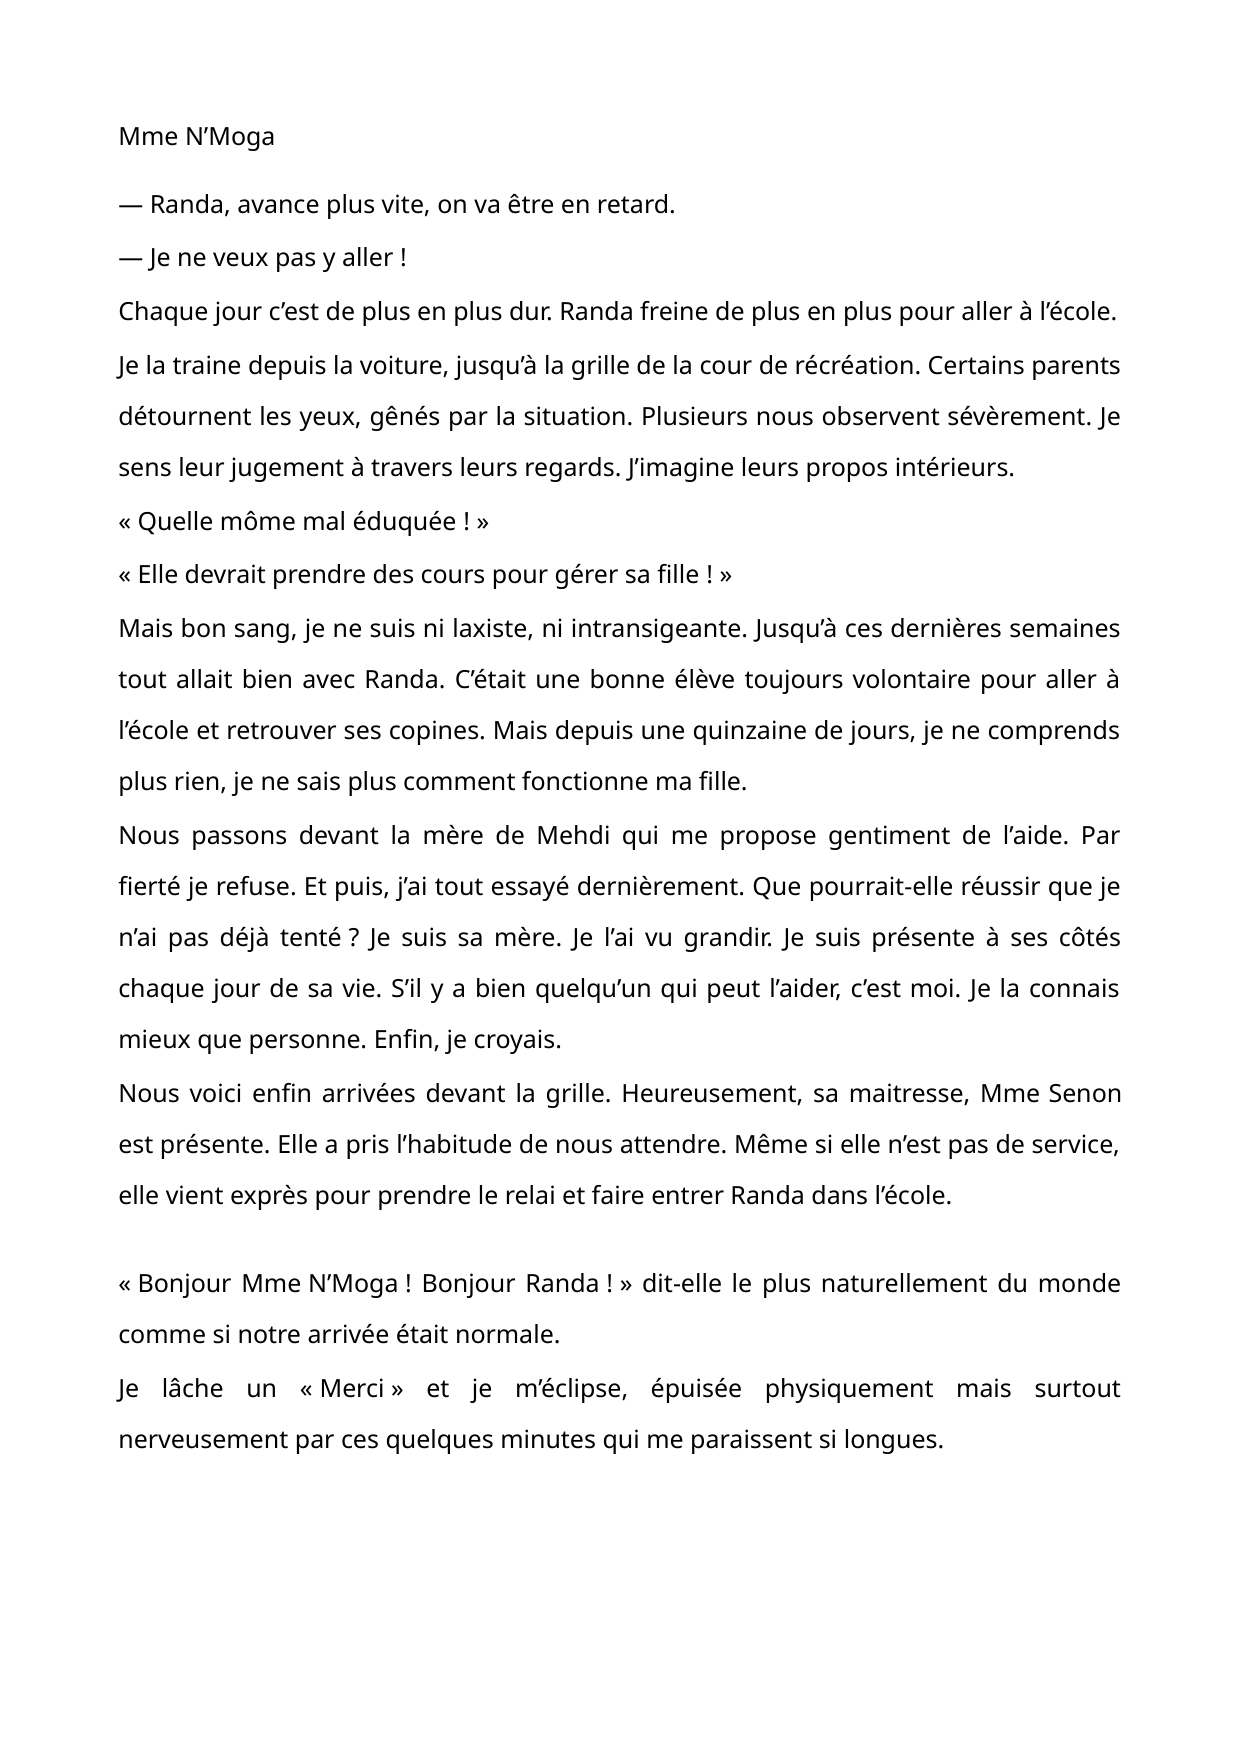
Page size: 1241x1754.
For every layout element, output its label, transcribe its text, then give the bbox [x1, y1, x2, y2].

text — Je ne veux pas y aller ! [118, 240, 1122, 274]
text Nous voici enfin arrivées devant la grille. Heureusement, sa maitresse, Mme Senon est présente. Elle a pris l’habitude de nous attendre. Même si elle n’est pas de service, elle vient exprès pour prendre le relai et faire entrer Randa dans l’école. [118, 1076, 1122, 1212]
text Mais bon sang, je ne suis ni laxiste, ni intransigeante. Jusqu’à ces dernières semaines tout allait bien avec Randa. C’était une bonne élève toujours volontaire pour aller à l’école et retrouver ses copines. Mais depuis une quinzaine de jours, je ne comprends plus rien, je ne sais plus comment fonctionne ma fille. [118, 611, 1122, 798]
text « Elle devrait prendre des cours pour gérer sa fille ! » [118, 557, 1122, 591]
text « Quelle môme mal éduquée ! » [118, 503, 1122, 537]
text Je lâche un « Merci » et je m’éclipse, épuisée physiquement mais surtout nerveusement par ces quelques minutes qui me paraissent si longues. [118, 1370, 1122, 1455]
text Mme N’Moga [118, 118, 1122, 152]
text Chaque jour c’est de plus en plus dur. Randa freine de plus en plus pour aller à l’école. [118, 294, 1122, 328]
text « Bonjour Mme N’Moga ! Bonjour Randa ! » dit-elle le plus naturellement du monde comme si notre arrivée était normale. [118, 1266, 1122, 1351]
text Je la traine depuis la voiture, jusqu’à la grille de la cour de récréation. Certains parents détournent les yeux, gênés par la situation. Plusieurs nous observent sévèrement. Je sens leur jugement à travers leurs regards. J’imagine leurs propos intérieurs. [118, 347, 1122, 484]
text Nous passons devant la mère de Mehdi qui me propose gentiment de l’aide. Par fierté je refuse. Et puis, j’ai tout essayé dernièrement. Que pourrait-elle réussir que je n’ai pas déjà tenté ? Je suis sa mère. Je l’ai vu grandir. Je suis présente à ses côtés chaque jour de sa vie. S’il y a bien quelqu’un qui peut l’aider, c’est moi. Je la connais mieux que personne. Enfin, je croyais. [118, 818, 1122, 1056]
text — Randa, avance plus vite, on va être en retard. [118, 186, 1122, 220]
